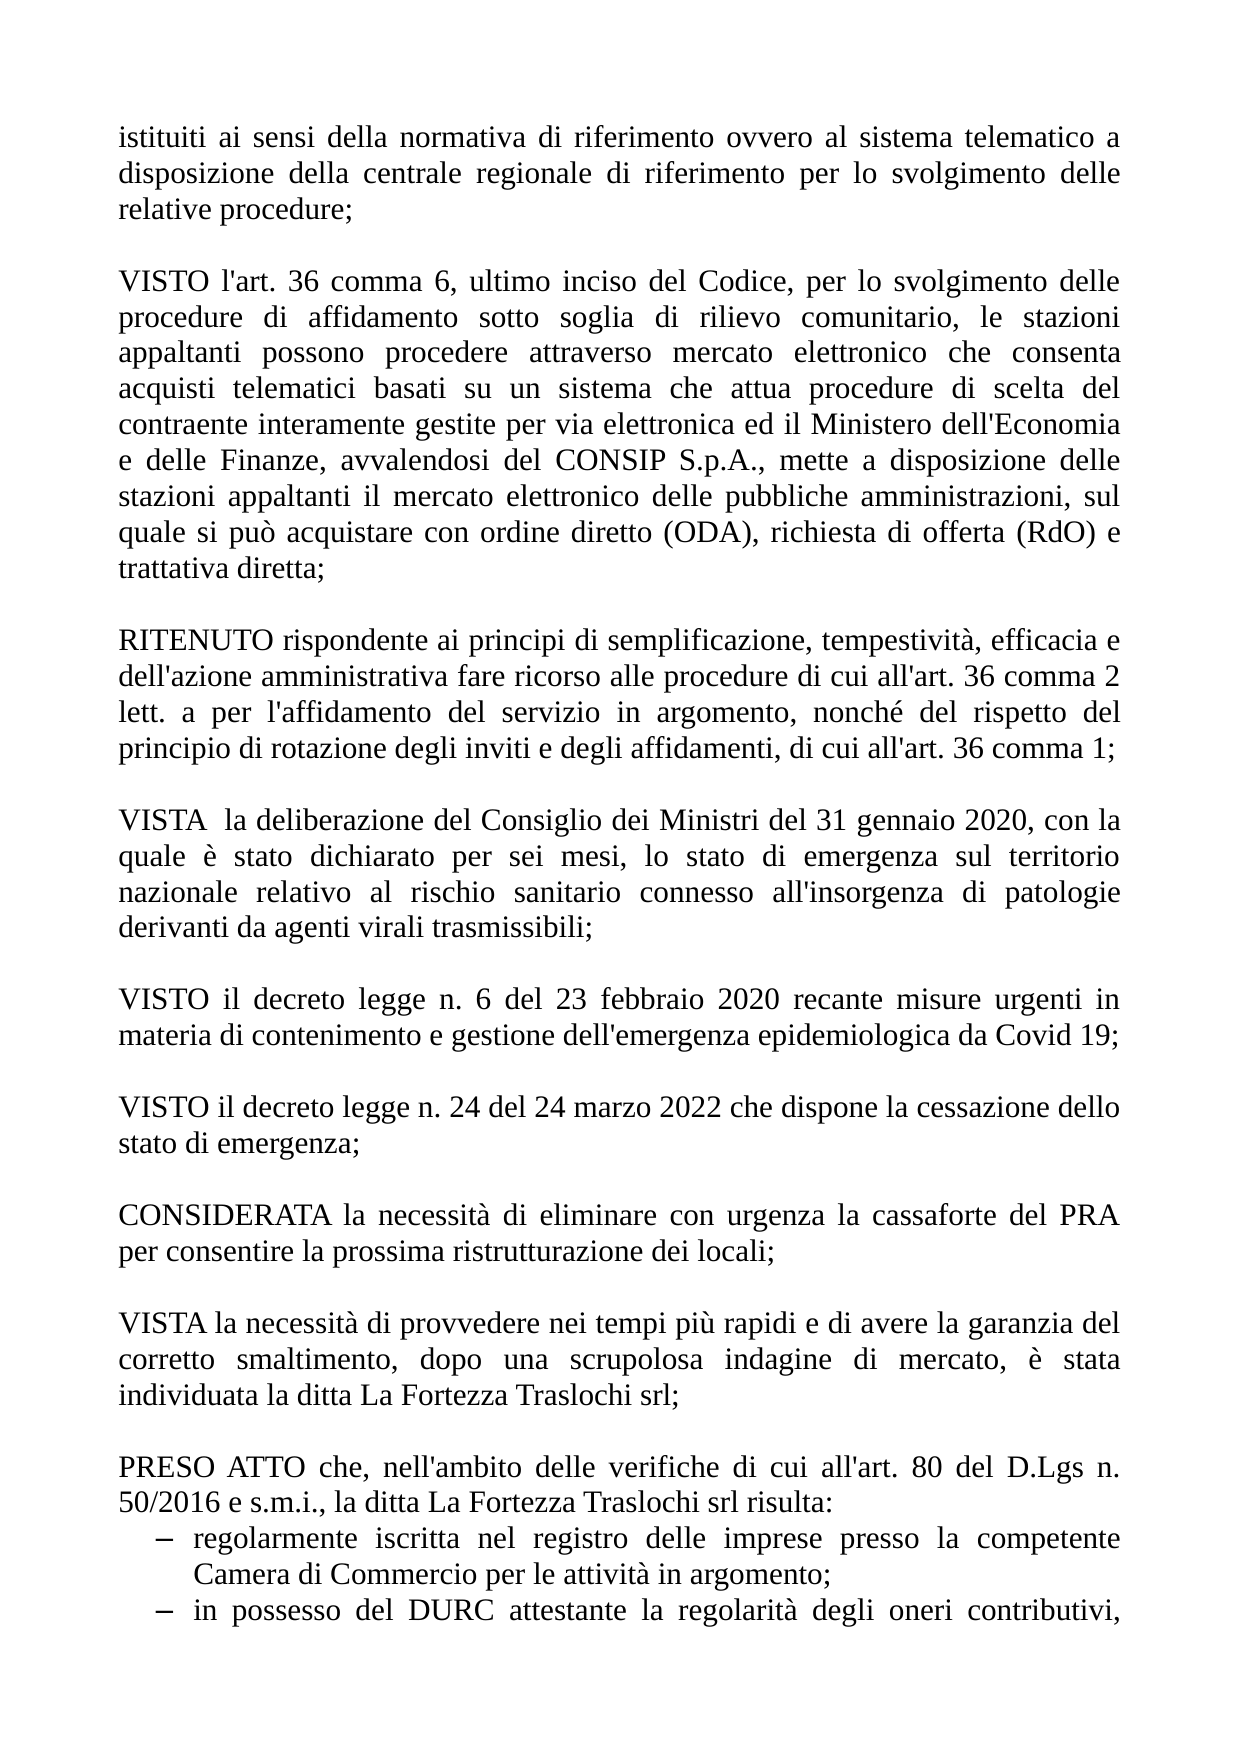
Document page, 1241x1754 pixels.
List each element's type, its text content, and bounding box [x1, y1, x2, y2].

list in possesso del DURC attestante la regolarità degli oneri contributivi, [156, 1592, 1122, 1627]
text VISTO il decreto legge n. 6 del 23 febbraio 2020 recante misure urgenti in materia di contenimento e gestione dell'emergenza epidemiologica da Covid 19; [118, 981, 1122, 1052]
text RITENUTO rispondente ai principi di semplificazione, tempestività, efficacia e dell'azione amministrativa fare ricorso alle procedure di cui all'art. 36 comma 2 lett. a per l'affidamento del servizio in argomento, nonché del rispetto del principio di rotazione degli inviti e degli affidamenti, di cui all'art. 36 comma 1; [118, 621, 1122, 765]
list regolarmente iscritta nel registro delle imprese presso la competente Camera di Commercio per le attività in argomento; [156, 1520, 1122, 1592]
text VISTO il decreto legge n. 24 del 24 marzo 2022 che dispone la cessazione dello stato di emergenza; [118, 1088, 1122, 1160]
text CONSIDERATA la necessità di eliminare con urgenza la cassaforte del PRA per consentire la prossima ristrutturazione dei locali; [118, 1196, 1122, 1268]
text PRESO ATTO che, nell'ambito delle verifiche di cui all'art. 80 del D.Lgs n. 50/2016 e s.m.i., la ditta La Fortezza Traslochi srl risulta: [118, 1448, 1122, 1520]
text VISTO l'art. 36 comma 6, ultimo inciso del Codice, per lo svolgimento delle procedure di affidamento sotto soglia di rilievo comunitario, le stazioni appaltanti possono procedere attraverso mercato elettronico che consenta acquisti telematici basati su un sistema che attua procedure di scelta del contraente interamente gestite per via elettronica ed il Ministero dell'Economia e delle Finanze, avvalendosi del CONSIP S.p.A., mette a disposizione delle stazioni appaltanti il mercato elettronico delle pubbliche amministrazioni, sul quale si può acquistare con ordine diretto (ODA), richiesta di offerta (RdO) e trattativa diretta; [118, 262, 1122, 585]
text istituiti ai sensi della normativa di riferimento ovvero al sistema telematico a disposizione della centrale regionale di riferimento per lo svolgimento delle relative procedure; [118, 118, 1122, 226]
text VISTA la deliberazione del Consiglio dei Ministri del 31 gennaio 2020, con la quale è stato dichiarato per sei mesi, lo stato di emergenza sul territorio nazionale relativo al rischio sanitario connesso all'insorgenza di patologie derivanti da agenti virali trasmissibili; [118, 801, 1122, 945]
text VISTA la necessità di provvedere nei tempi più rapidi e di avere la garanzia del corretto smaltimento, dopo una scrupolosa indagine di mercato, è stata individuata la ditta La Fortezza Traslochi srl; [118, 1304, 1122, 1412]
